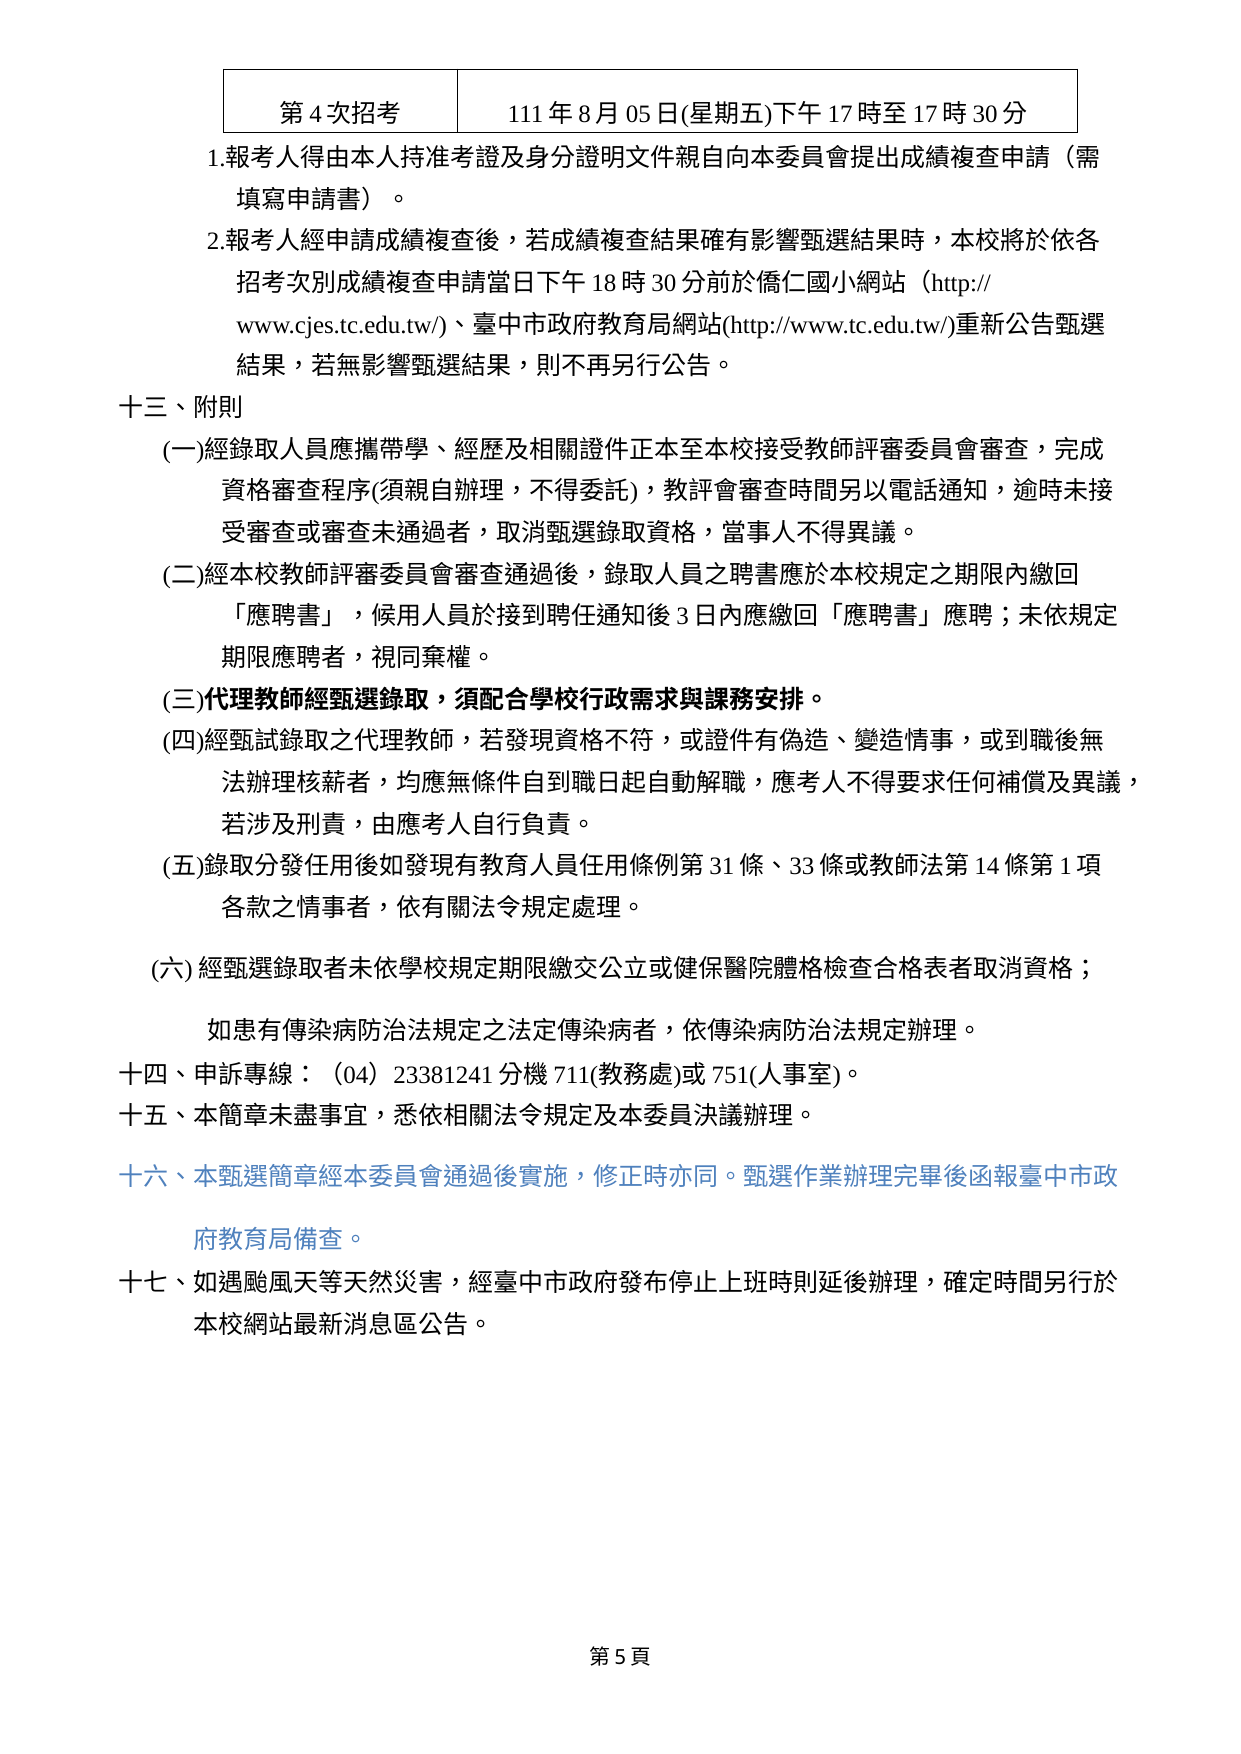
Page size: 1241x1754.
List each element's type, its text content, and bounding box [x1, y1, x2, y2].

text (三)代理教師經甄選錄取，須配合學校行政需求與課務安排。 [162, 675, 1122, 716]
text (一)經錄取人員應攜帶學、經歷及相關證件正本至本校接受教師評審委員會審查，完成資格審查程序(須親自辦理，不得委託)，教評會審查時間另以電話通知，逾時未接受審查或審查未通過者，取消甄選錄取資格，當事人不得異議。 [162, 425, 1122, 550]
text (六) 經甄選錄取者未依學校規定期限繳交公立或健保醫院體格檢查合格表者取消資格；如患有傳染病防治法規定之法定傳染病者，依傳染病防治法規定辦理。 [144, 925, 1122, 1050]
text (四)經甄試錄取之代理教師，若發現資格不符，或證件有偽造、變造情事，或到職後無法辦理核薪者，均應無條件自到職日起自動解職，應考人不得要求任何補償及異議，若涉及刑責，由應考人自行負責。 [162, 716, 1122, 841]
table_cell 第4次招考 [224, 70, 457, 132]
text (五)錄取分發任用後如發現有教育人員任用條例第31條、33條或教師法第14條第1項各款之情事者，依有關法令規定處理。 [162, 841, 1122, 925]
text (二)經本校教師評審委員會審查通過後，錄取人員之聘書應於本校規定之期限內繳回「應聘書」，候用人員於接到聘任通知後3日內應繳回「應聘書」應聘；未依規定期限應聘者，視同棄權。 [162, 550, 1122, 675]
table_cell 111年8月05日(星期五)下午17時至17時30分 [458, 70, 1077, 132]
text 十四、申訴專線：（04）23381241分機711(教務處)或751(人事室)。 [118, 1050, 1122, 1091]
text 十五、本簡章未盡事宜，悉依相關法令規定及本委員決議辦理。 [118, 1091, 1122, 1133]
text 2.報考人經申請成績複查後，若成績複查結果確有影響甄選結果時，本校將於依各招考次別成績複查申請當日下午18時30分前於僑仁國小網站（http://www.cjes.tc.edu.tw/)、臺中市政府教育局網站(http://www.tc.edu.tw/)重新公告甄選結果，若無影響甄選結果，則不再另行公告。 [207, 216, 1122, 383]
text 十七、如遇颱風天等天然災害，經臺中市政府發布停止上班時則延後辦理，確定時間另行於本校網站最新消息區公告。 [118, 1258, 1122, 1341]
text 1.報考人得由本人持准考證及身分證明文件親自向本委員會提出成績複查申請（需填寫申請書）。 [207, 133, 1122, 216]
text 十六、本甄選簡章經本委員會通過後實施，修正時亦同。甄選作業辦理完畢後函報臺中市政府教育局備查。 [118, 1133, 1122, 1258]
text 十三、附則 [118, 383, 1122, 425]
